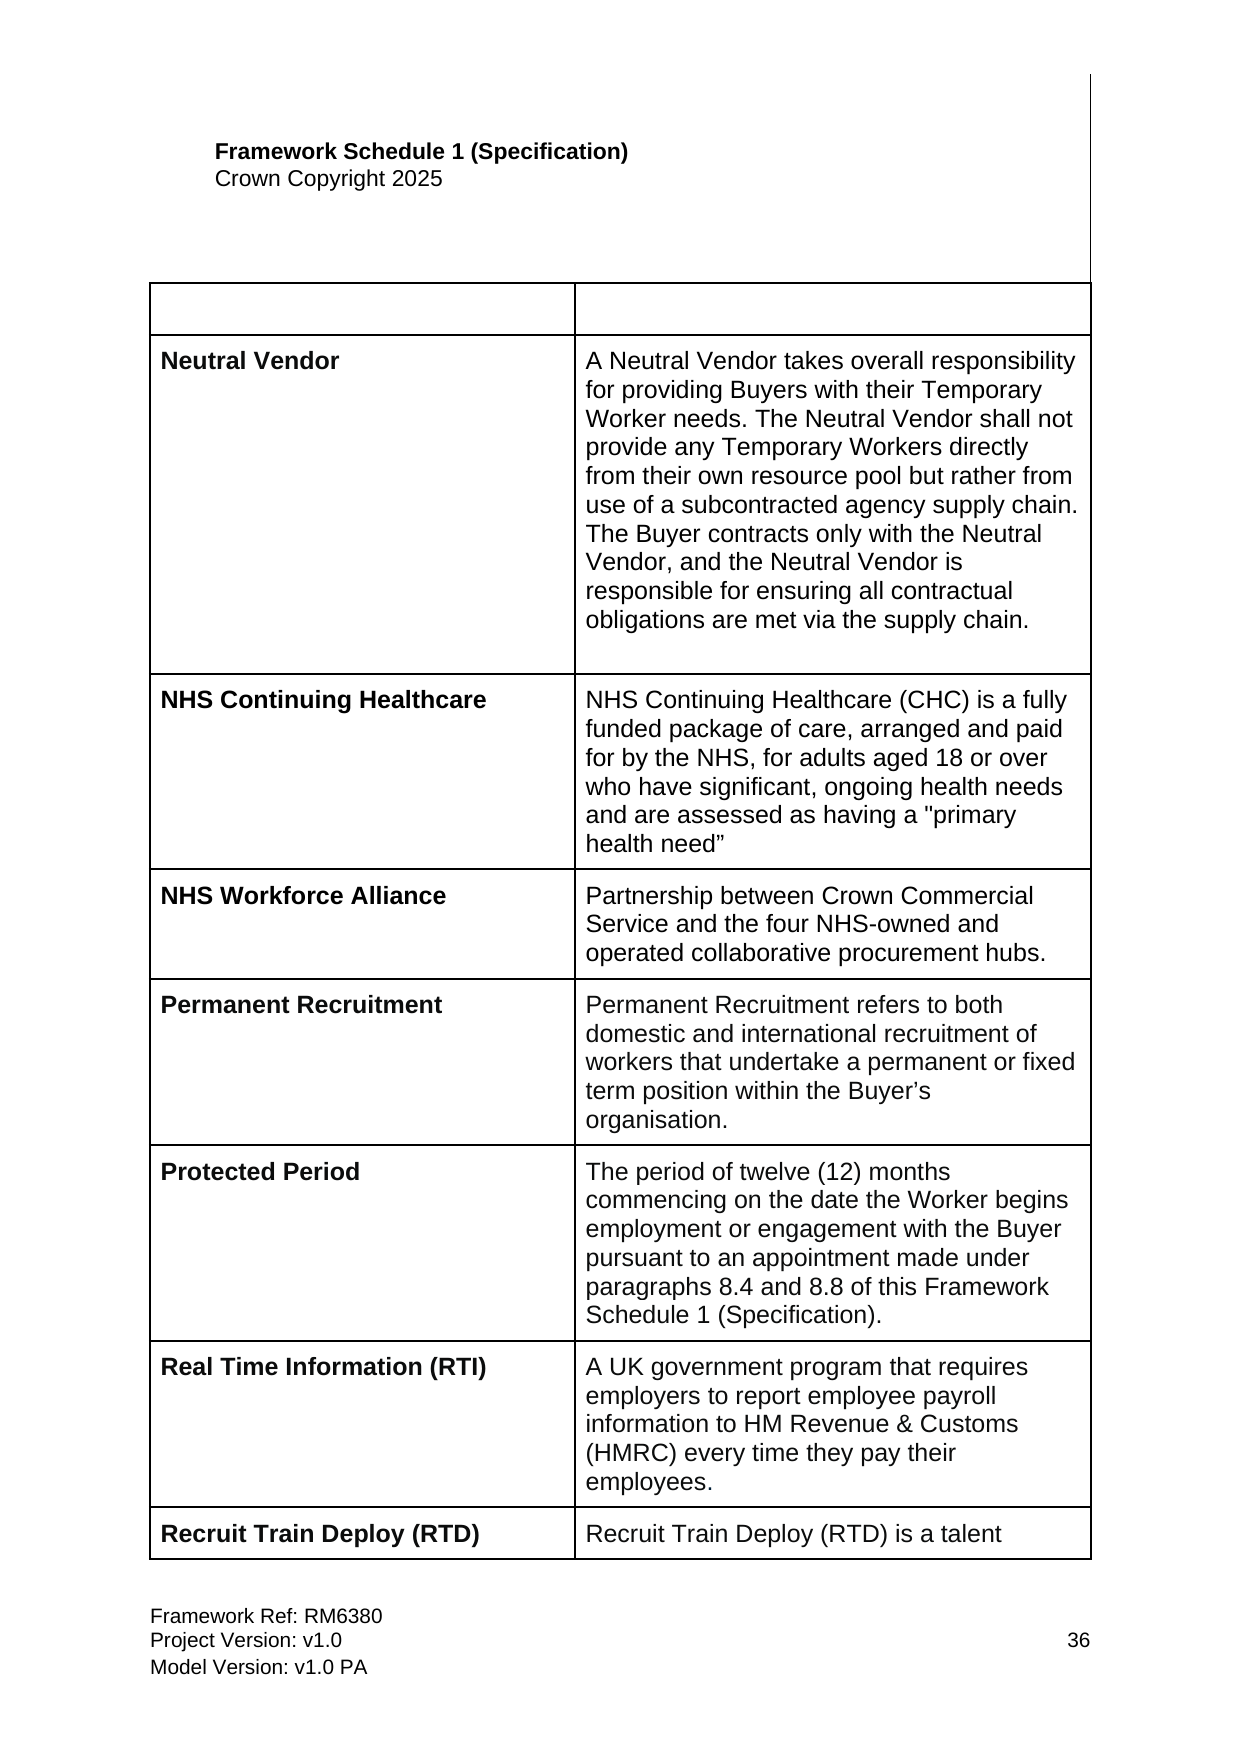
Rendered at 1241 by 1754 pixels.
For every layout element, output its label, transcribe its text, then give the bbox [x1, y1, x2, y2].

table_cell Partnership between Crown Commercial Service and the four NHS-owned and operated collaborative procurement hubs. [576, 870, 1090, 977]
table_cell [151, 284, 574, 334]
table_cell A UK government program that requires employers to report employee payroll information to HM Revenue & Customs (HMRC) every time they pay their employees. [576, 1342, 1090, 1506]
table_cell Recruit Train Deploy (RTD) is a talent [576, 1508, 1090, 1558]
table_cell Permanent Recruitment [151, 980, 574, 1144]
table_cell Neutral Vendor [151, 336, 574, 673]
table_cell Protected Period [151, 1146, 574, 1339]
table_cell NHS Workforce Alliance [151, 870, 574, 977]
table_cell Recruit Train Deploy (RTD) [151, 1508, 574, 1558]
table_cell Real Time Information (RTI) [151, 1342, 574, 1506]
table_cell [576, 284, 1090, 334]
table_cell NHS Continuing Healthcare (CHC) is a fully funded package of care, arranged and paid for by the NHS, for adults aged 18 or over who have significant, ongoing health needs and are assessed as having a "primary health need” [576, 675, 1090, 868]
table_cell The period of twelve (12) months commencing on the date the Worker begins employment or engagement with the Buyer pursuant to an appointment made under paragraphs 8.4 and 8.8 of this Framework Schedule 1 (Specification). [576, 1146, 1090, 1339]
table_cell A Neutral Vendor takes overall responsibility for providing Buyers with their Temporary Worker needs. The Neutral Vendor shall not provide any Temporary Workers directly from their own resource pool but rather from use of a subcontracted agency supply chain. The Buyer contracts only with the Neutral Vendor, and the Neutral Vendor is responsible for ensuring all contractual obligations are met via the supply chain. [576, 336, 1090, 673]
table_cell Permanent Recruitment refers to both domestic and international recruitment of workers that undertake a permanent or fixed term position within the Buyer’s organisation. [576, 980, 1090, 1144]
table_cell NHS Continuing Healthcare [151, 675, 574, 868]
